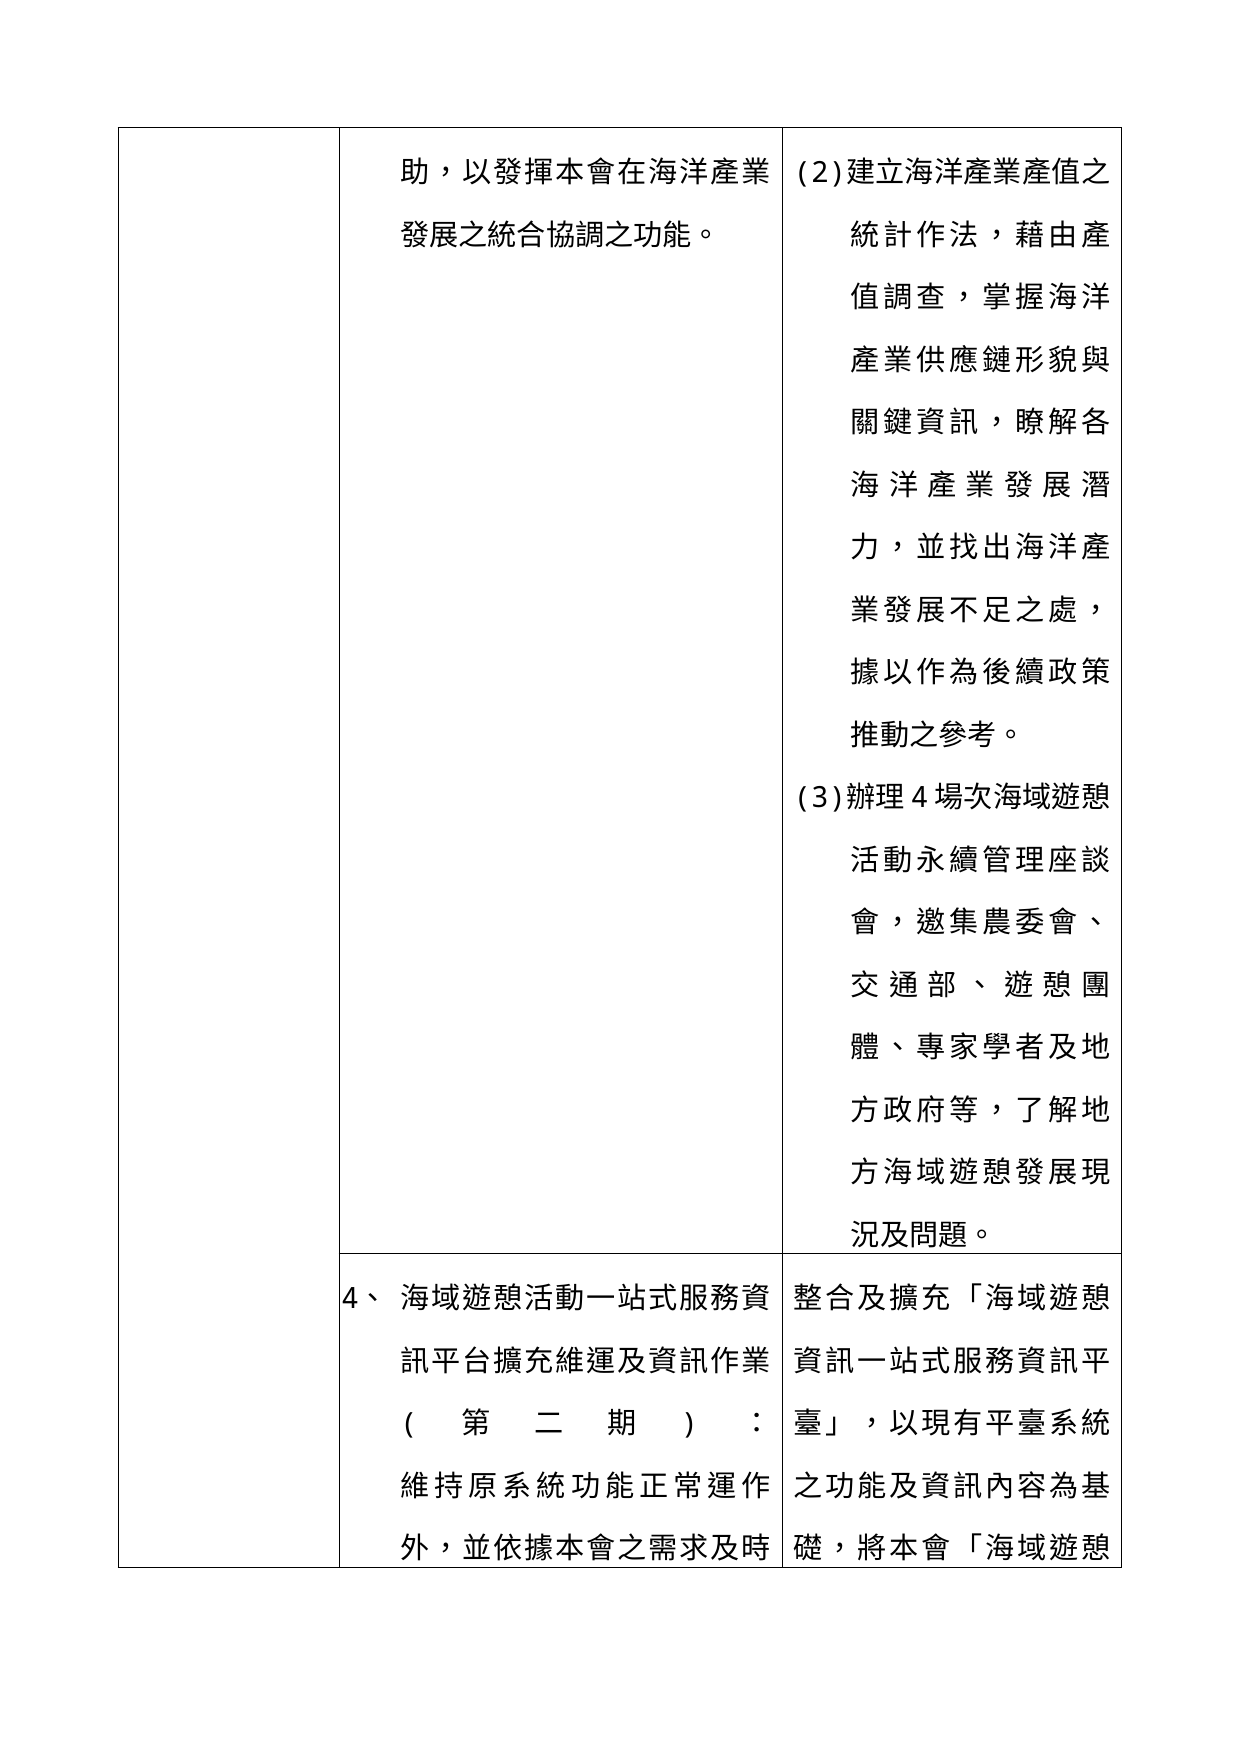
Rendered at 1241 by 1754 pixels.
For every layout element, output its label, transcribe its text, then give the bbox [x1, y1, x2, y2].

table_cell 整合及擴充「海域遊憩資訊一站式服務資訊平臺」，以現有平臺系統之功能及資訊內容為基礎，將本會「海域遊憩 [783, 1254, 1121, 1567]
table_cell 組成海洋產業創生輔導團至雲林縣四湖鄉及高雄市林園區及彰化縣伸港鄉現地輔導，由各領域專家至現場輔導，提出建議或解決方案。 建立海洋產業產值之統計作法，藉由產值調查，掌握海洋產業供應鏈形貌與關鍵資訊，瞭解各海洋產業發展潛力，並找出海洋產業發展不足之處，據以作為後續政策推動之參考。 辦理4場次海域遊憩活動永續管理座談會，邀集農委會、交通部、遊憩團體、專家學者及地方政府等，了解地方海域遊憩發展現況及問題。 [783, 128, 1121, 1253]
table_cell 海域遊憩活動一站式服務資訊平台擴充維運及資訊作業(第二期)： 維持原系統功能正常運作外，並依據本會之需求及時 [340, 1254, 782, 1567]
table_cell [119, 128, 339, 1567]
table_cell 助，以發揮本會在海洋產業發展之統合協調之功能。 [340, 128, 782, 1253]
